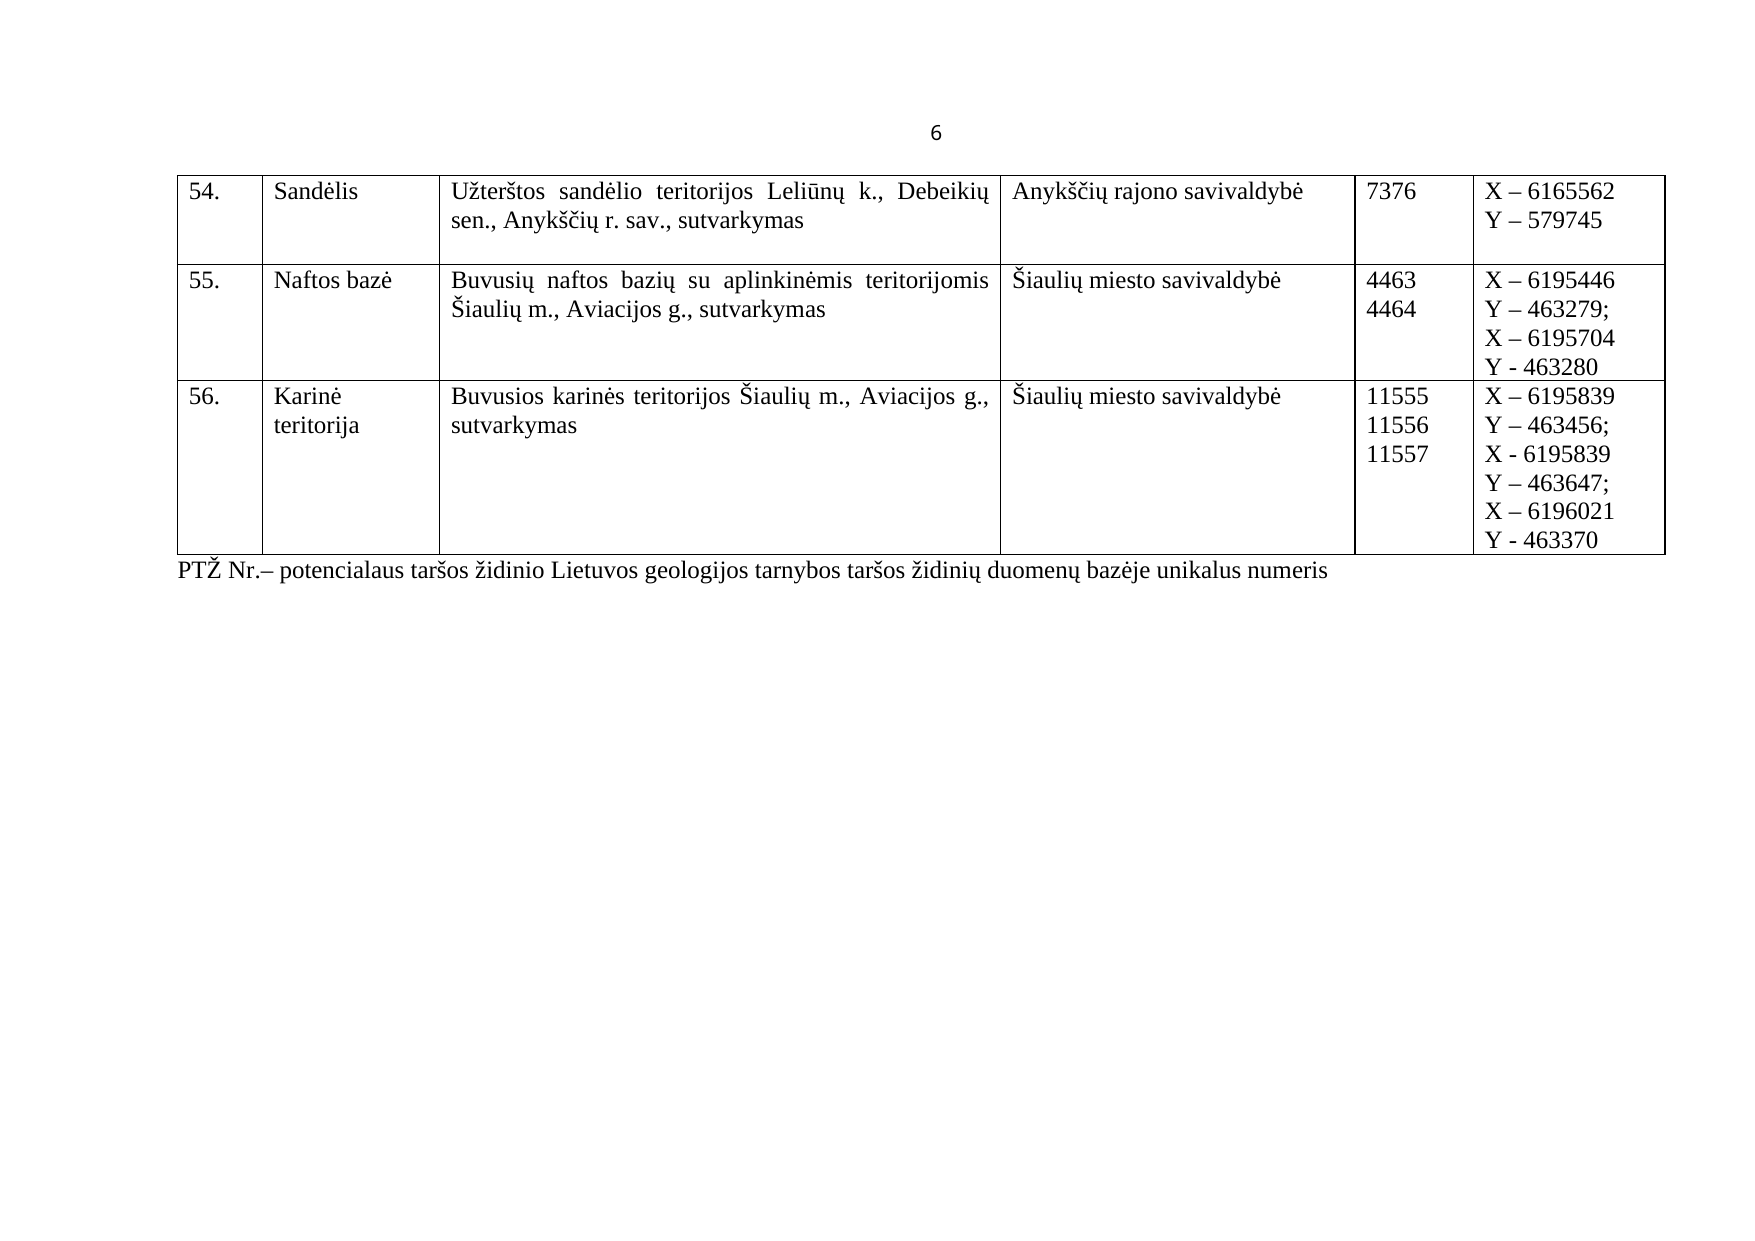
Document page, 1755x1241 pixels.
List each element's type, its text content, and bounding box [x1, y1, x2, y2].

table_cell Anykščių rajono savivaldybė [1001, 176, 1354, 264]
table_cell Užterštos sandėlio teritorijos Leliūnų k., Debeikių sen., Anykščių r. sav., sutvarkymas [440, 176, 1000, 264]
table_cell 55. [178, 265, 262, 380]
table_cell 4463 4464 [1356, 265, 1473, 380]
table_cell Šiaulių miesto savivaldybė [1001, 381, 1354, 554]
table_cell 11555 11556 11557 [1356, 381, 1473, 554]
table_cell 54. [178, 176, 262, 264]
table_cell 7376 [1356, 176, 1473, 264]
table_cell Naftos bazė [263, 265, 439, 380]
table_cell Sandėlis [263, 176, 439, 264]
table_cell Šiaulių miesto savivaldybė [1001, 265, 1354, 380]
table_cell X – 6195446 Y – 463279; X – 6195704 Y - 463280 [1474, 265, 1664, 380]
table_cell Buvusių naftos bazių su aplinkinėmis teritorijomis Šiaulių m., Aviacijos g., sutvarkymas [440, 265, 1000, 380]
text PTŽ Nr.– potencialaus taršos židinio Lietuvos geologijos tarnybos taršos židinių duomenų bazėje unikalus numeris [177, 555, 1695, 584]
table_cell 56. [178, 381, 262, 554]
table_cell Buvusios karinės teritorijos Šiaulių m., Aviacijos g., sutvarkymas [440, 381, 1000, 554]
table_cell Karinė teritorija [263, 381, 439, 554]
table_cell X – 6165562 Y – 579745 [1474, 176, 1664, 264]
table_cell X – 6195839 Y – 463456; X - 6195839 Y – 463647; X – 6196021 Y - 463370 [1474, 381, 1664, 554]
